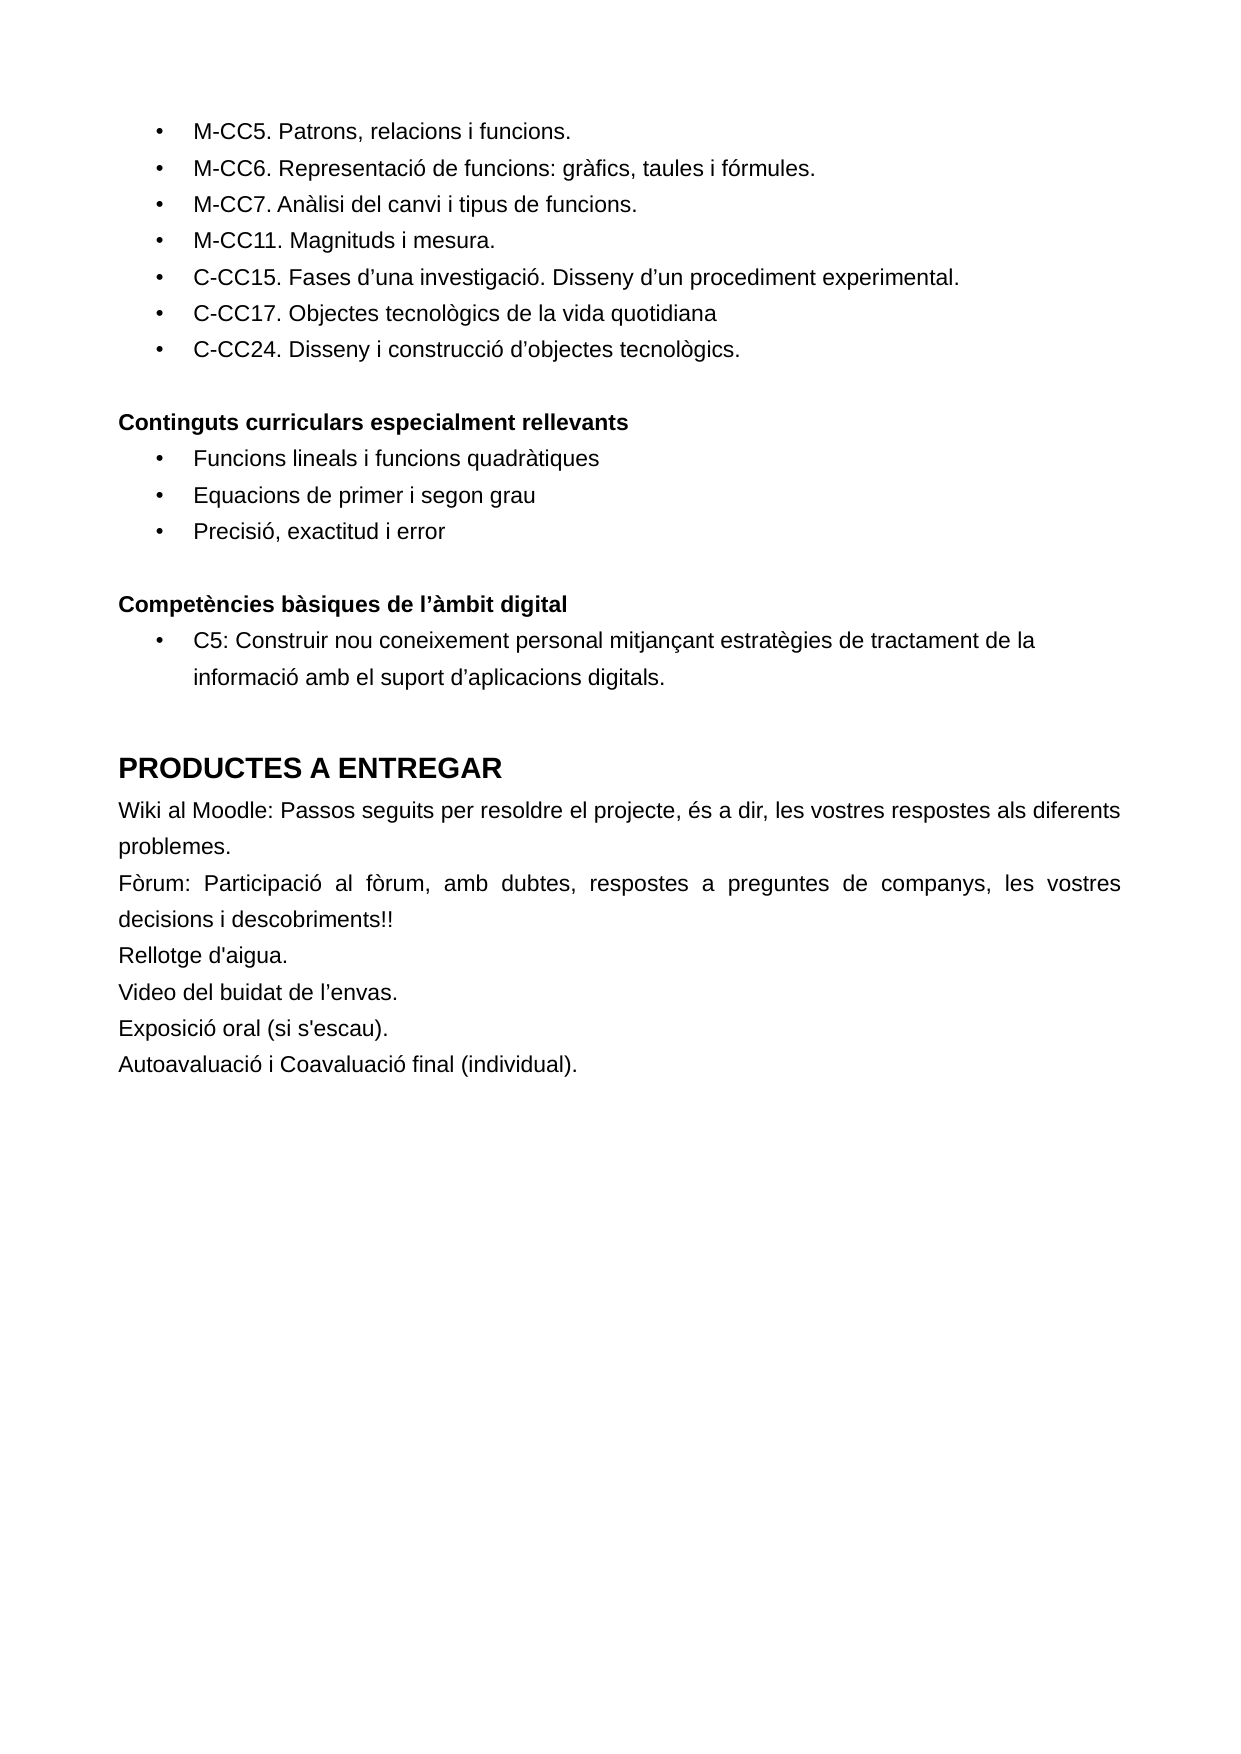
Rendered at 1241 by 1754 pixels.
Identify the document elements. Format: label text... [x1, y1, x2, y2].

text Wiki al Moodle: Passos seguits per resoldre el projecte, és a dir, les vostres respostes als diferents problemes. [118, 797, 1122, 860]
subtitle PRODUCTES A ENTREGAR [118, 751, 1122, 784]
text Competències bàsiques de l’àmbit digital [118, 591, 1122, 617]
list Precisió, exactitud i error [156, 518, 1122, 544]
text Video del buidat de l’envas. [118, 979, 1122, 1005]
list M-CC6. Representació de funcions: gràfics, taules i fórmules. [156, 154, 1122, 181]
list Equacions de primer i segon grau [156, 482, 1122, 508]
list C5: Construir nou coneixement personal mitjançant estratègies de tractament de la informació amb el suport d’aplicacions digitals. [156, 627, 1122, 690]
list M-CC7. Anàlisi del canvi i tipus de funcions. [156, 191, 1122, 217]
text Autoavaluació i Coavaluació final (individual). [118, 1051, 1122, 1078]
list Funcions lineals i funcions quadràtiques [156, 445, 1122, 472]
text Rellotge d'aigua. [118, 942, 1122, 969]
text Continguts curriculars especialment rellevants [118, 409, 1122, 435]
list M-CC11. Magnituds i mesura. [156, 227, 1122, 253]
text Exposició oral (si s'escau). [118, 1015, 1122, 1041]
list C-CC17. Objectes tecnològics de la vida quotidiana [156, 300, 1122, 326]
list C-CC24. Disseny i construcció d’objectes tecnològics. [156, 336, 1122, 363]
text Fòrum: Participació al fòrum, amb dubtes, respostes a preguntes de companys, les vostres decisions i descobriments!! [118, 870, 1122, 932]
list C-CC15. Fases d’una investigació. Disseny d’un procediment experimental. [156, 263, 1122, 290]
list M-CC5. Patrons, relacions i funcions. [156, 118, 1122, 144]
